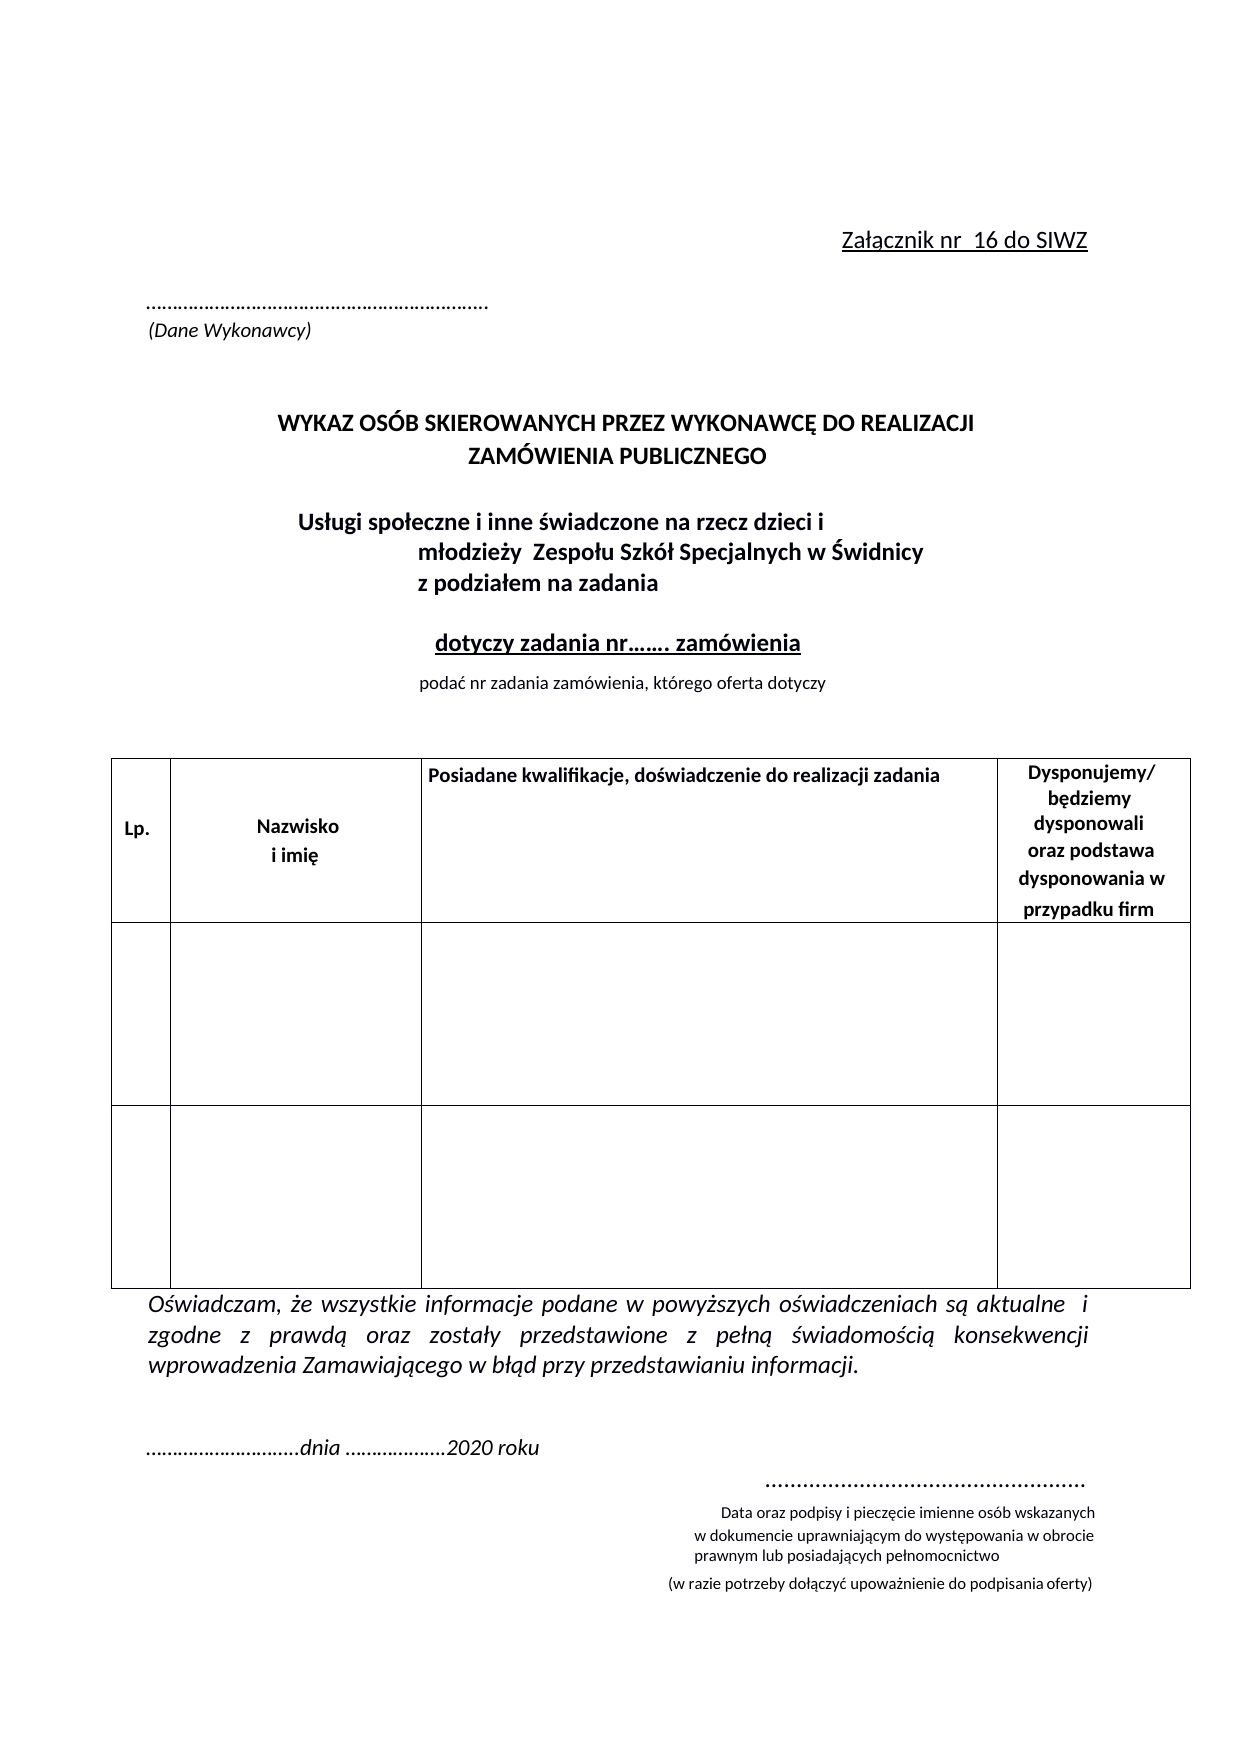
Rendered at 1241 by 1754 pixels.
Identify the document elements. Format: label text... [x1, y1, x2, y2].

table_cell [998, 1106, 1190, 1287]
text podać nr zadania zamówienia, którego oferta dotyczy [148, 669, 1092, 694]
table_cell [112, 923, 170, 1104]
text Oświadczam, że wszystkie informacje podane w powyższych oświadczeniach są aktualne i zgodne z prawdą oraz zostały przedstawione z pełną świadomością konsekwencji wprowadzenia Zamawiającego w błąd przy przedstawianiu informacji. [148, 1289, 1092, 1380]
table_header Dysponujemy/ będziemy dysponowali oraz podstawa dysponowania w przypadku firm [998, 759, 1190, 922]
text Usługi społeczne i inne świadczone na rzecz dzieci i młodzieży Zespołu Szkół Specjalnych w Świdnicy z podziałem na zadania [298, 506, 931, 597]
table_header Nazwisko i imię [171, 759, 421, 922]
text WYKAZ OSÓB SKIEROWANYCH PRZEZ WYKONAWCĘ DO REALIZACJI [272, 407, 1096, 437]
table_header Lp. [112, 759, 170, 922]
text ……………………………………………………….. [146, 287, 1096, 315]
text Załącznik nr 16 do SIWZ [148, 224, 1093, 254]
text dotyczy zadania nr……. zamówienia [148, 627, 1093, 658]
text Data oraz podpisy i pieczęcie imienne osób wskazanych w dokumencie uprawniającym do występowania w obrocie prawnym lub posiadających pełnomocnictwo [576, 1496, 1096, 1566]
table_cell [171, 923, 421, 1104]
text ................................................... [148, 1463, 1092, 1494]
table_cell [422, 1106, 997, 1287]
table_cell [112, 1106, 170, 1287]
table_cell [998, 923, 1190, 1104]
text ZAMÓWIENIA PUBLICZNEGO [148, 440, 1093, 470]
text (Dane Wykonawcy) [148, 317, 1096, 343]
table_cell [171, 1106, 421, 1287]
table_cell [422, 796, 997, 922]
text (w razie potrzeby dołączyć upoważnienie do podpisania oferty) [148, 1567, 1096, 1595]
table_cell [422, 923, 997, 1104]
text ………………………..dnia ……………….2020 roku [146, 1433, 1096, 1461]
table_header Posiadane kwalifikacje, doświadczenie do realizacji zadania [422, 759, 997, 796]
